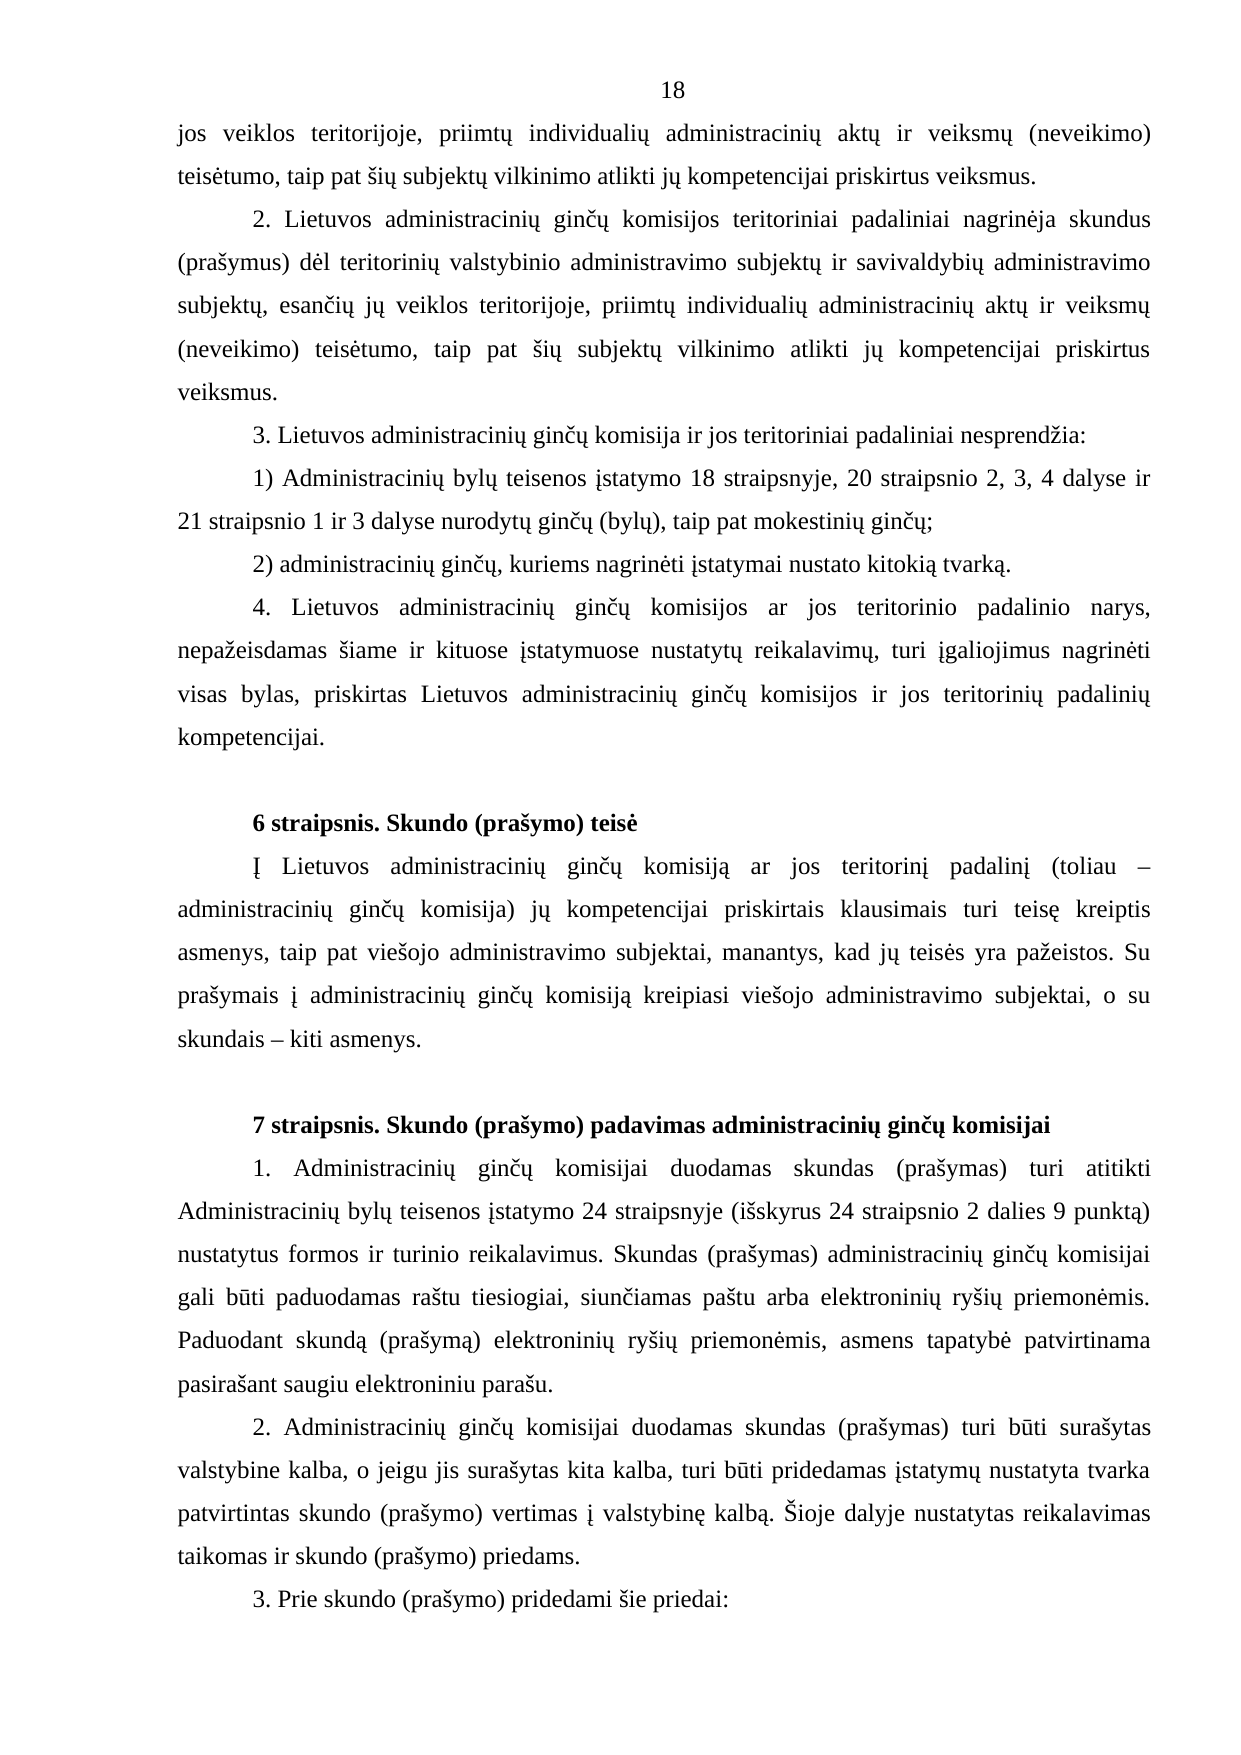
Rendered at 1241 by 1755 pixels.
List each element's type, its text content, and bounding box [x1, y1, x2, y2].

text 4. Lietuvos administracinių ginčų komisijos ar jos teritorinio padalinio narys, nepažeisdamas šiame ir kituose įstatymuose nustatytų reikalavimų, turi įgaliojimus nagrinėti visas bylas, priskirtas Lietuvos administracinių ginčų komisijos ir jos teritorinių padalinių kompetencijai. [177, 592, 1152, 751]
text 1) Administracinių bylų teisenos įstatymo 18 straipsnyje, 20 straipsnio 2, 3, 4 dalyse ir 21 straipsnio 1 ir 3 dalyse nurodytų ginčų (bylų), taip pat mokestinių ginčų; [177, 463, 1152, 535]
text 2) administracinių ginčų, kuriems nagrinėti įstatymai nustato kitokią tvarką. [177, 549, 1152, 578]
text 6 straipsnis. Skundo (prašymo) teisė [177, 808, 1152, 837]
text Į Lietuvos administracinių ginčų komisiją ar jos teritorinį padalinį (toliau – administracinių ginčų komisija) jų kompetencijai priskirtais klausimais turi teisę kreiptis asmenys, taip pat viešojo administravimo subjektai, manantys, kad jų teisės yra pažeistos. Su prašymais į administracinių ginčų komisiją kreipiasi viešojo administravimo subjektai, o su skundais – kiti asmenys. [177, 851, 1152, 1052]
text 2. Administracinių ginčų komisijai duodamas skundas (prašymas) turi būti surašytas valstybine kalba, o jeigu jis surašytas kita kalba, turi būti pridedamas įstatymų nustatyta tvarka patvirtintas skundo (prašymo) vertimas į valstybinę kalbą. Šioje dalyje nustatytas reikalavimas taikomas ir skundo (prašymo) priedams. [177, 1412, 1152, 1570]
text 1. Administracinių ginčų komisijai duodamas skundas (prašymas) turi atitikti Administracinių bylų teisenos įstatymo 24 straipsnyje (išskyrus 24 straipsnio 2 dalies 9 punktą) nustatytus formos ir turinio reikalavimus. Skundas (prašymas) administracinių ginčų komisijai gali būti paduodamas raštu tiesiogiai, siunčiamas paštu arba elektroninių ryšių priemonėmis. Paduodant skundą (prašymą) elektroninių ryšių priemonėmis, asmens tapatybė patvirtinama pasirašant saugiu elektroniniu parašu. [177, 1153, 1152, 1397]
text 3. Lietuvos administracinių ginčų komisija ir jos teritoriniai padaliniai nesprendžia: [177, 420, 1152, 449]
text 7 straipsnis. Skundo (prašymo) padavimas administracinių ginčų komisijai [177, 1110, 1152, 1139]
text 2. Lietuvos administracinių ginčų komisijos teritoriniai padaliniai nagrinėja skundus (prašymus) dėl teritorinių valstybinio administravimo subjektų ir savivaldybių administravimo subjektų, esančių jų veiklos teritorijoje, priimtų individualių administracinių aktų ir veiksmų (neveikimo) teisėtumo, taip pat šių subjektų vilkinimo atlikti jų kompetencijai priskirtus veiksmus. [177, 204, 1152, 406]
text 3. Prie skundo (prašymo) pridedami šie priedai: [177, 1584, 1152, 1613]
text jos veiklos teritorijoje, priimtų individualių administracinių aktų ir veiksmų (neveikimo) teisėtumo, taip pat šių subjektų vilkinimo atlikti jų kompetencijai priskirtus veiksmus. [177, 118, 1152, 190]
